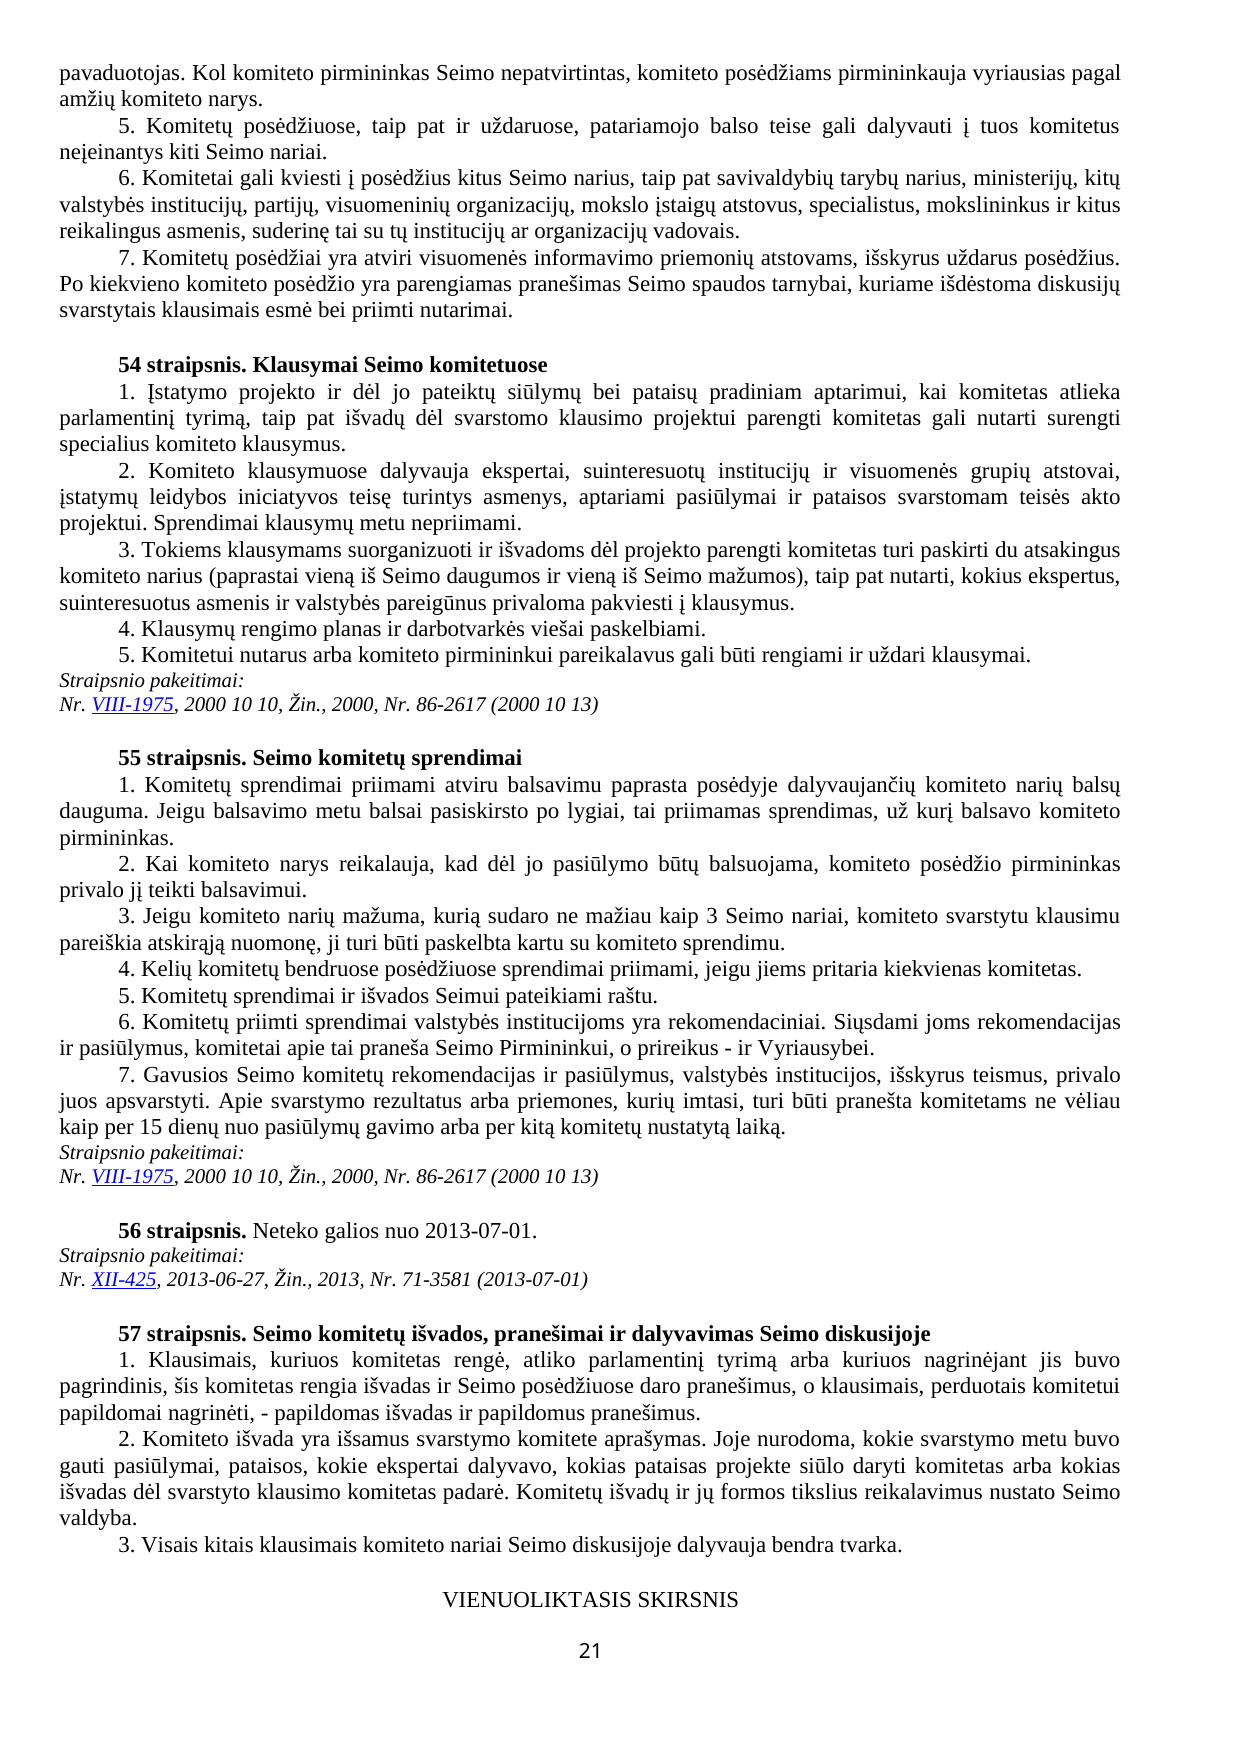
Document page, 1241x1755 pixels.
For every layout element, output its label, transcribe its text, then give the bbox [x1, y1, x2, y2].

text 1. Komitetų sprendimai priimami atviru balsavimu paprasta posėdyje dalyvaujančių komiteto narių balsų dauguma. Jeigu balsavimo metu balsai pasiskirsto po lygiai, tai priimamas sprendimas, už kurį balsavo komiteto pirmininkas. [59, 771, 1122, 850]
text 2. Komiteto klausymuose dalyvauja ekspertai, suinteresuotų institucijų ir visuomenės grupių atstovai, įstatymų leidybos iniciatyvos teisę turintys asmenys, aptariami pasiūlymai ir pataisos svarstomam teisės akto projektui. Sprendimai klausymų metu nepriimami. [59, 457, 1122, 536]
text 5. Komitetų posėdžiuose, taip pat ir uždaruose, patariamojo balso teise gali dalyvauti į tuos komitetus neįeinantys kiti Seimo nariai. [59, 112, 1122, 164]
text Nr. VIII-1975, 2000 10 10, Žin., 2000, Nr. 86-2617 (2000 10 13) [59, 1164, 1122, 1188]
text pavaduotojas. Kol komiteto pirmininkas Seimo nepatvirtintas, komiteto posėdžiams pirmininkauja vyriausias pagal amžių komiteto narys. [59, 59, 1122, 112]
text Nr. VIII-1975, 2000 10 10, Žin., 2000, Nr. 86-2617 (2000 10 13) [59, 692, 1122, 716]
text 4. Kelių komitetų bendruose posėdžiuose sprendimai priimami, jeigu jiems pritaria kiekvienas komitetas. [59, 955, 1122, 982]
text 5. Komitetui nutarus arba komiteto pirmininkui pareikalavus gali būti rengiami ir uždari klausymai. [59, 641, 1122, 668]
text 57 straipsnis. Seimo komitetų išvados, pranešimai ir dalyvavimas Seimo diskusijoje [118, 1320, 1122, 1346]
text Straipsnio pakeitimai: [59, 1140, 1122, 1164]
text 7. Komitetų posėdžiai yra atviri visuomenės informavimo priemonių atstovams, išskyrus uždarus posėdžius. Po kiekvieno komiteto posėdžio yra parengiamas pranešimas Seimo spaudos tarnybai, kuriame išdėstoma diskusijų svarstytais klausimais esmė bei priimti nutarimai. [59, 243, 1122, 323]
text 6. Komitetų priimti sprendimai valstybės institucijoms yra rekomendaciniai. Siųsdami joms rekomendacijas ir pasiūlymus, komitetai apie tai praneša Seimo Pirmininkui, o prireikus - ir Vyriausybei. [59, 1008, 1122, 1061]
text 4. Klausymų rengimo planas ir darbotvarkės viešai paskelbiami. [59, 615, 1122, 641]
text 54 straipsnis. Klausymai Seimo komitetuose [59, 351, 1122, 378]
text 56 straipsnis. Neteko galios nuo 2013-07-01. [59, 1217, 1122, 1243]
text 2. Kai komiteto narys reikalauja, kad dėl jo pasiūlymo būtų balsuojama, komiteto posėdžio pirmininkas privalo jį teikti balsavimui. [59, 850, 1122, 903]
text Straipsnio pakeitimai: [59, 1243, 1122, 1267]
text Nr. XII-425, 2013-06-27, Žin., 2013, Nr. 71-3581 (2013-07-01) [59, 1267, 1122, 1291]
text VIENUOLIKTASIS SKIRSNIS [59, 1586, 1122, 1612]
text 3. Tokiems klausymams suorganizuoti ir išvadoms dėl projekto parengti komitetas turi paskirti du atsakingus komiteto narius (paprastai vieną iš Seimo daugumos ir vieną iš Seimo mažumos), taip pat nutarti, kokius ekspertus, suinteresuotus asmenis ir valstybės pareigūnus privaloma pakviesti į klausymus. [59, 536, 1122, 615]
text 3. Visais kitais klausimais komiteto nariai Seimo diskusijoje dalyvauja bendra tvarka. [59, 1531, 1122, 1557]
text 7. Gavusios Seimo komitetų rekomendacijas ir pasiūlymus, valstybės institucijos, išskyrus teismus, privalo juos apsvarstyti. Apie svarstymo rezultatus arba priemones, kurių imtasi, turi būti pranešta komitetams ne vėliau kaip per 15 dienų nuo pasiūlymų gavimo arba per kitą komitetų nustatytą laiką. [59, 1061, 1122, 1140]
text Straipsnio pakeitimai: [59, 668, 1122, 692]
text 2. Komiteto išvada yra išsamus svarstymo komitete aprašymas. Joje nurodoma, kokie svarstymo metu buvo gauti pasiūlymai, pataisos, kokie ekspertai dalyvavo, kokias pataisas projekte siūlo daryti komitetas arba kokias išvadas dėl svarstyto klausimo komitetas padarė. Komitetų išvadų ir jų formos tikslius reikalavimus nustato Seimo valdyba. [59, 1425, 1122, 1531]
text 3. Jeigu komiteto narių mažuma, kurią sudaro ne mažiau kaip 3 Seimo nariai, komiteto svarstytu klausimu pareiškia atskirąją nuomonę, ji turi būti paskelbta kartu su komiteto sprendimu. [59, 903, 1122, 955]
text 5. Komitetų sprendimai ir išvados Seimui pateikiami raštu. [59, 982, 1122, 1008]
text 6. Komitetai gali kviesti į posėdžius kitus Seimo narius, taip pat savivaldybių tarybų narius, ministerijų, kitų valstybės institucijų, partijų, visuomeninių organizacijų, mokslo įstaigų atstovus, specialistus, mokslininkus ir kitus reikalingus asmenis, suderinę tai su tų institucijų ar organizacijų vadovais. [59, 164, 1122, 243]
text 55 straipsnis. Seimo komitetų sprendimai [59, 744, 1122, 771]
text 1. Įstatymo projekto ir dėl jo pateiktų siūlymų bei pataisų pradiniam aptarimui, kai komitetas atlieka parlamentinį tyrimą, taip pat išvadų dėl svarstomo klausimo projektui parengti komitetas gali nutarti surengti specialius komiteto klausymus. [59, 378, 1122, 457]
text 1. Klausimais, kuriuos komitetas rengė, atliko parlamentinį tyrimą arba kuriuos nagrinėjant jis buvo pagrindinis, šis komitetas rengia išvadas ir Seimo posėdžiuose daro pranešimus, o klausimais, perduotais komitetui papildomai nagrinėti, - papildomas išvadas ir papildomus pranešimus. [59, 1346, 1122, 1425]
